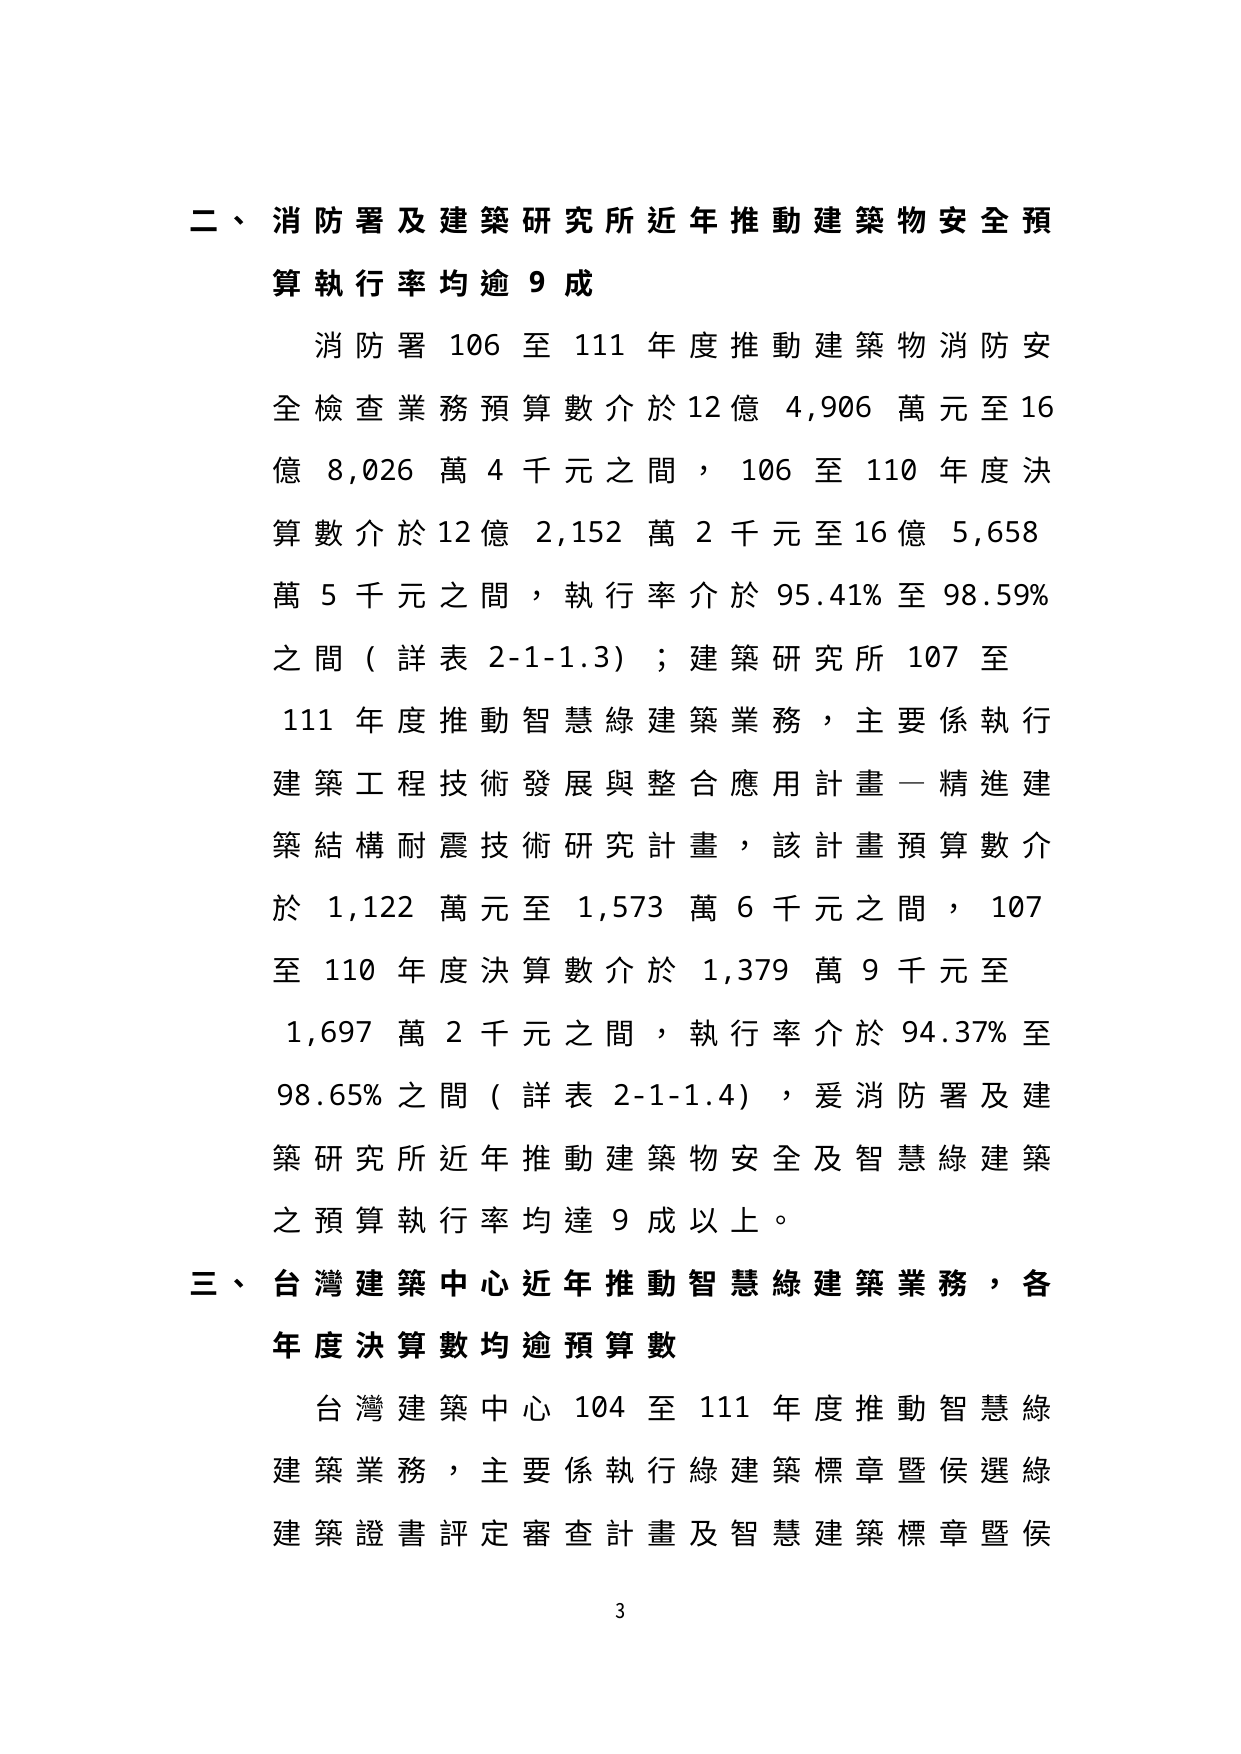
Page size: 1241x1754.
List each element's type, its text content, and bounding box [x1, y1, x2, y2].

text 台灣建築中心104至111年度推動智慧綠建築業務，主要係執行綠建築標章暨侯選綠建築證書評定審查計畫及智慧建築標章暨侯 [242, 1365, 1058, 1552]
text 三、台灣建築中心近年推動智慧綠建築業務，各年度決算數均逾預算數 [183, 1240, 1058, 1365]
text 二、消防署及建築研究所近年推動建築物安全預算執行率均逾9成 [183, 177, 1058, 302]
text 消防署106至111年度推動建築物消防安全檢查業務預算數介於12億4,906萬元至16億8,026萬4千元之間，106至110年度決算數介於12億2,152萬2千元至16億5,658萬5千元之間，執行率介於95.41%至98.59%之間(詳表2-1-1.3)；建築研究所107至111年度推動智慧綠建築業務，主要係執行建築工程技術發展與整合應用計畫—精進建築結構耐震技術研究計畫，該計畫預算數介於1,122萬元至1,573萬6千元之間，107至110年度決算數介於1,379萬9千元至1,697萬2千元之間，執行率介於94.37%至98.65%之間(詳表2-1-1.4)，爰消防署及建築研究所近年推動建築物安全及智慧綠建築之預算執行率均達9成以上。 [242, 302, 1058, 1240]
